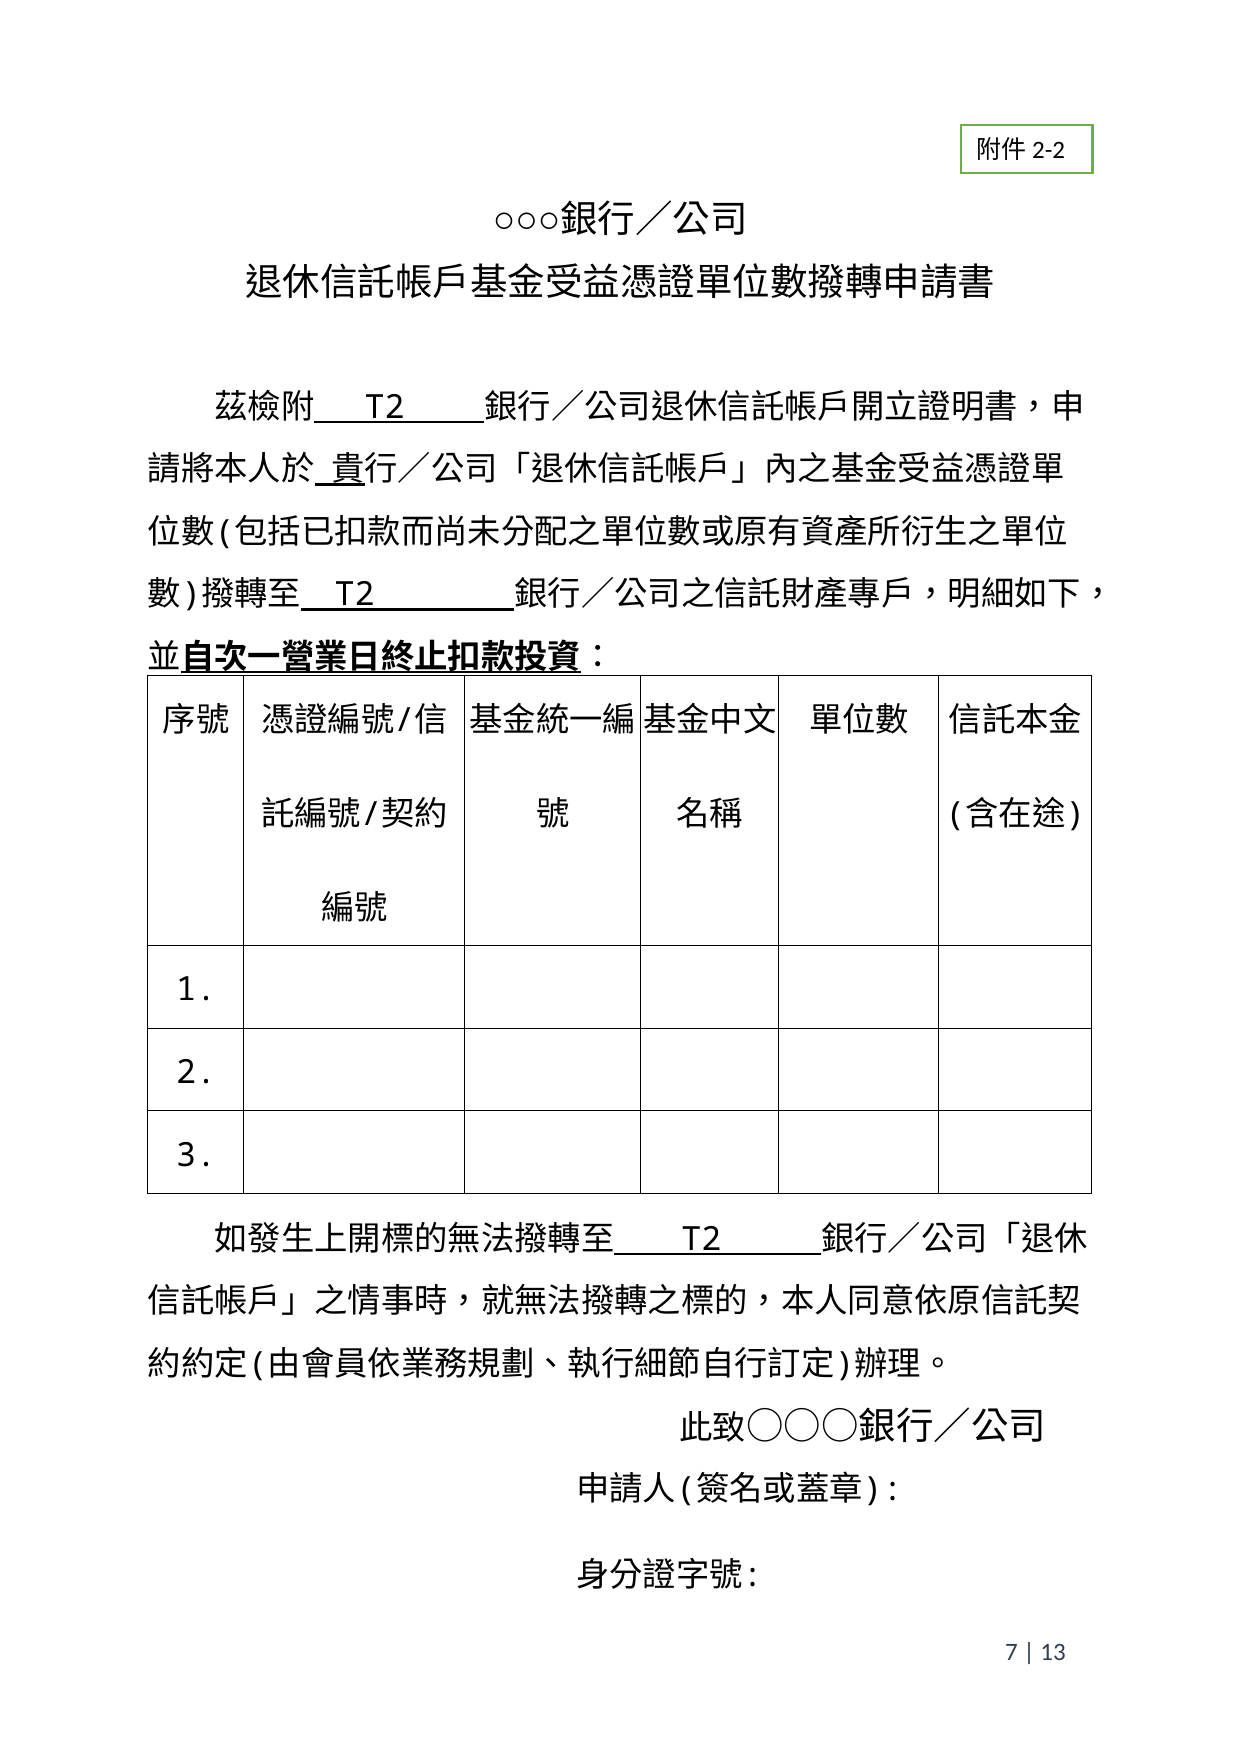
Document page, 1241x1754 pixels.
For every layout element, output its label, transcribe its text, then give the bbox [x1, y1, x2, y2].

text 申請人(簽名或蓋章): [148, 1444, 1092, 1507]
table_cell [939, 1029, 1091, 1110]
table_header 單位數 [779, 676, 938, 945]
table_header 序號 [148, 676, 243, 945]
text 身分證字號: [148, 1531, 1092, 1593]
text 茲檢附 T2 銀行／公司退休信託帳戶開立證明書，申請將本人於 貴行／公司「退休信託帳戶」內之基金受益憑證單位數(包括已扣款而尚未分配之單位數或原有資產所衍生之單位數)撥轉至 T2 銀行／公司之信託財產專戶，明細如下，並自次一營業日終止扣款投資： [148, 362, 1092, 675]
text 如發生上開標的無法撥轉至 T2 銀行／公司「退休信託帳戶」之情事時，就無法撥轉之標的，本人同意依原信託契約約定(由會員依業務規劃、執行細節自行訂定)辦理。 [148, 1194, 1092, 1382]
table_cell [641, 946, 778, 1028]
text 此致○○○銀行／公司 [148, 1382, 1092, 1444]
table_cell [465, 1111, 640, 1193]
table_cell [779, 1111, 938, 1193]
table_cell [641, 1111, 778, 1193]
table_cell 2. [148, 1029, 243, 1110]
table_header 基金中文名稱 [641, 676, 778, 945]
table_cell [939, 1111, 1091, 1193]
table_header 信託本金(含在途) [939, 676, 1091, 945]
table_cell [244, 1029, 464, 1110]
table_cell [779, 1029, 938, 1110]
table_cell [244, 946, 464, 1028]
table_cell [779, 946, 938, 1028]
table_header 基金統一編號 [465, 676, 640, 945]
table_cell 1. [148, 946, 243, 1028]
text 退休信託帳戶基金受益憑證單位數撥轉申請書 [148, 237, 1092, 300]
table_header 憑證編號/信託編號/契約編號 [244, 676, 464, 945]
text ○○○銀行／公司 [148, 175, 1092, 237]
table_cell [244, 1111, 464, 1193]
table_cell 3. [148, 1111, 243, 1193]
table_cell [641, 1029, 778, 1110]
table_cell [465, 946, 640, 1028]
table_cell [939, 946, 1091, 1028]
table_cell [465, 1029, 640, 1110]
